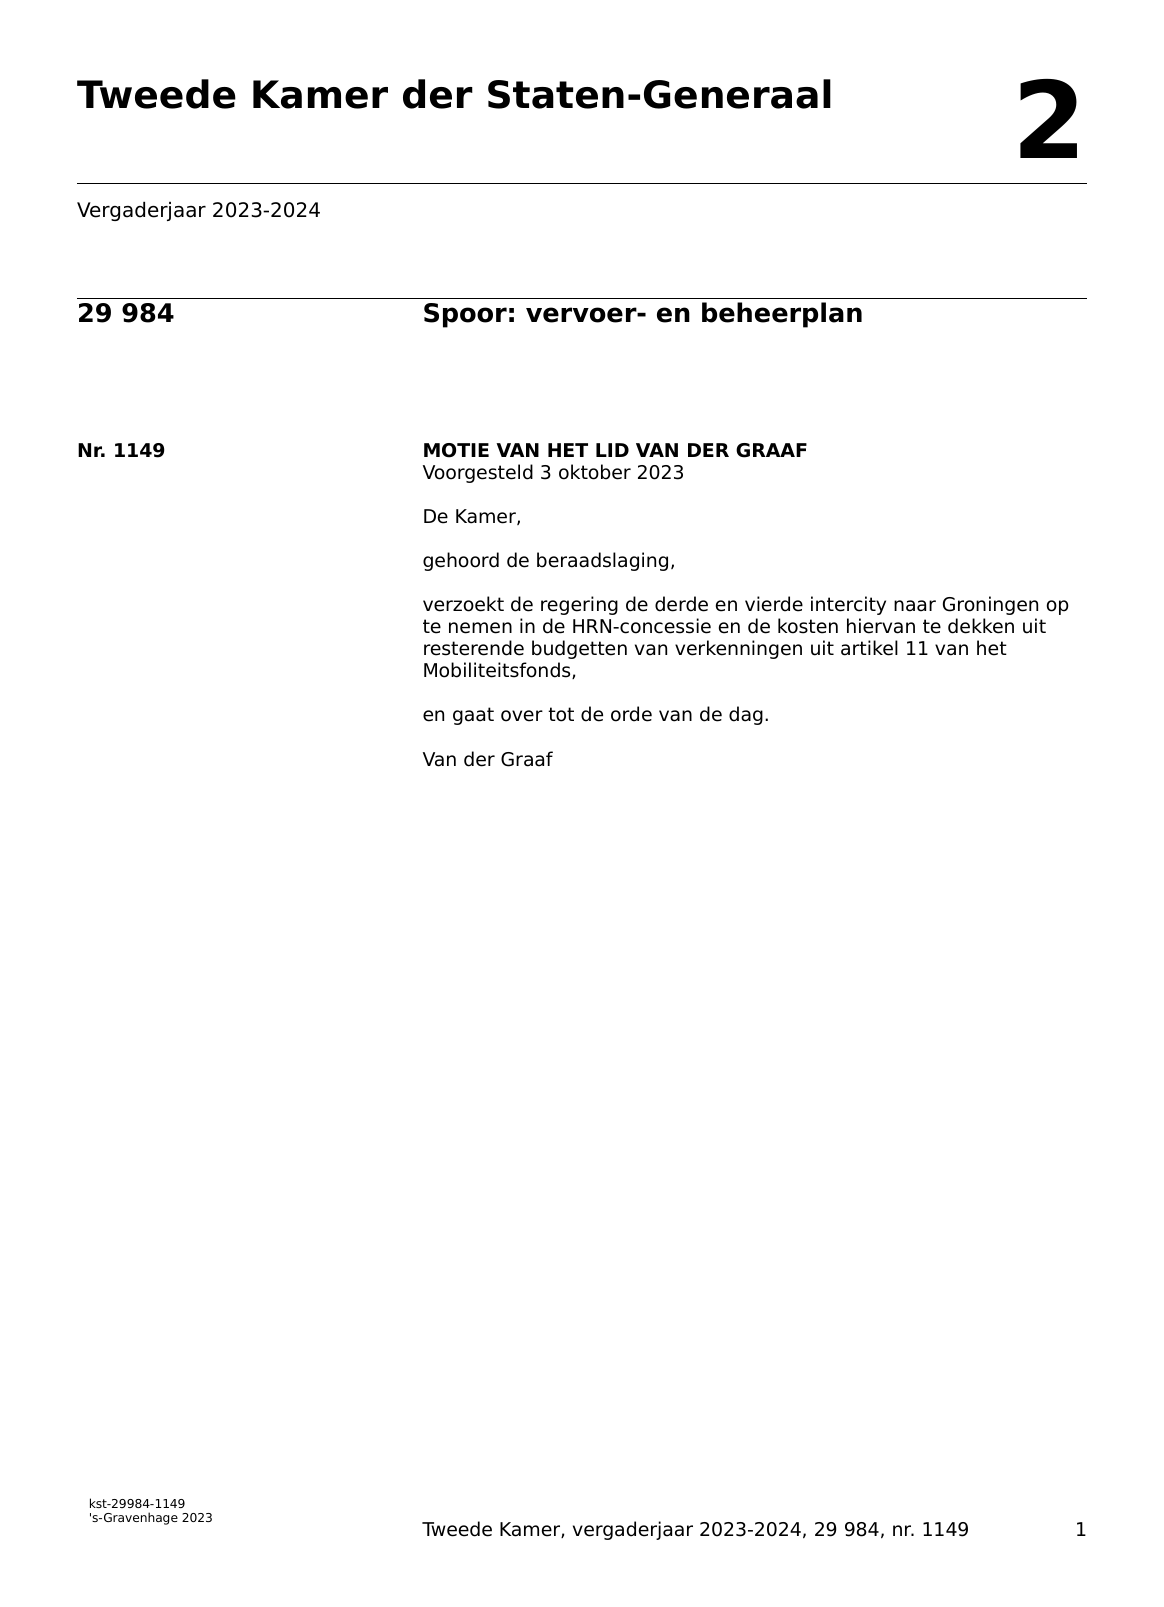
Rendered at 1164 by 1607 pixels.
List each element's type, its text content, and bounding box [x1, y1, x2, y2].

text kst-29984-1149 [88, 1497, 323, 1511]
text Voorgesteld 3 oktober 2023 [422, 462, 1087, 484]
text verzoekt de regering de derde en vierde intercity naar Groningen op te nemen in de HRN-concessie en de kosten hiervan te dekken uit resterende budgetten van verkenningen uit artikel 11 van het Mobiliteitsfonds, [422, 594, 1087, 682]
text De Kamer, [422, 506, 1087, 528]
subtitle Nr. 1149 MOTIE VAN HET LID VAN DER GRAAF [77, 440, 1087, 462]
subtitle 29 984 Spoor: vervoer- en beheerplan [77, 299, 1087, 329]
table_header 2 [886, 59, 1087, 183]
table_cell Vergaderjaar 2023-2024 [77, 184, 1087, 298]
text 's-Gravenhage 2023 [88, 1511, 323, 1525]
table_header Tweede Kamer der Staten-Generaal [77, 59, 886, 183]
text en gaat over tot de orde van de dag. [422, 704, 1087, 726]
text gehoord de beraadslaging, [422, 550, 1087, 572]
text Van der Graaf [422, 748, 1087, 770]
